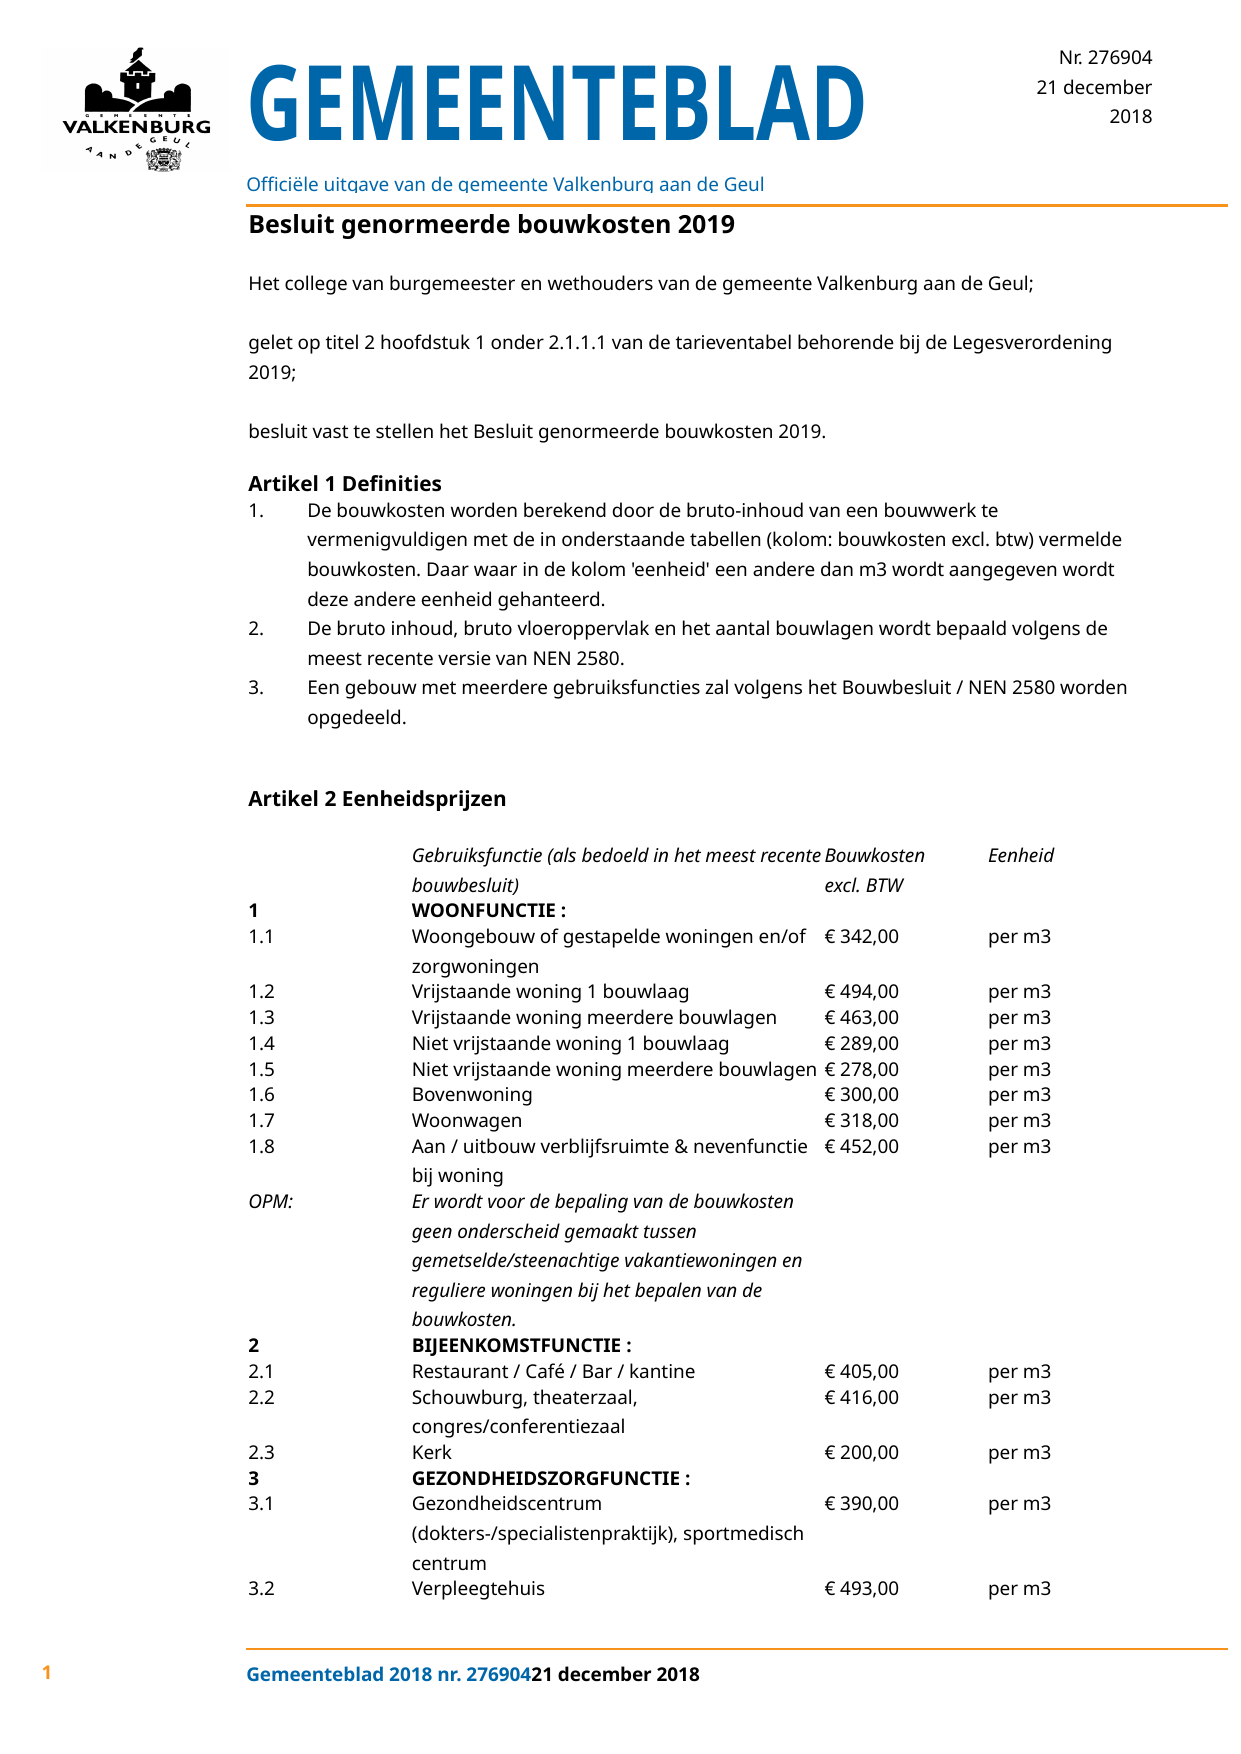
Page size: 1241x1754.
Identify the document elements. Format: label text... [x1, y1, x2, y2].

table_cell 2.1 [248, 1358, 412, 1384]
table_cell € 390,00 [824, 1491, 988, 1576]
table_cell Schouwburg, theaterzaal, congres/conferentiezaal [412, 1384, 824, 1439]
table_cell 3.1 [248, 1491, 412, 1576]
table_header [248, 842, 412, 898]
table_cell 1.8 [248, 1133, 412, 1188]
table_cell OPM: [248, 1188, 412, 1332]
text Artikel 1 Definities [248, 469, 1152, 497]
table_cell WOONFUNCTIE : [412, 898, 824, 923]
table_cell € 200,00 [824, 1439, 988, 1465]
table_cell per m3 [988, 1576, 1152, 1601]
table_cell 2.2 [248, 1384, 412, 1439]
table_cell 1.3 [248, 1004, 412, 1030]
table_cell 1 [248, 898, 412, 923]
table_cell per m3 [988, 1056, 1152, 1082]
table_cell [824, 1333, 988, 1358]
table_cell BIJEENKOMSTFUNCTIE : [412, 1333, 824, 1358]
table_cell [988, 1465, 1152, 1491]
table_cell 1.2 [248, 979, 412, 1004]
text besluit vast te stellen het Besluit genormeerde bouwkosten 2019. [248, 418, 1152, 444]
table_cell Niet vrijstaande woning meerdere bouwlagen [412, 1056, 824, 1082]
table_cell 1.1 [248, 923, 412, 979]
table_cell € 493,00 [824, 1576, 988, 1601]
text Besluit genormeerde bouwkosten 2019 [248, 207, 1152, 241]
table_cell Er wordt voor de bepaling van de bouwkosten geen onderscheid gemaakt tussen gemetselde/steenachtige vakantiewoningen en reguliere woningen bij het bepalen van de bouwkosten. [412, 1188, 824, 1332]
table_cell [824, 1465, 988, 1491]
table_cell € 300,00 [824, 1082, 988, 1107]
table_cell Vrijstaande woning 1 bouwlaag [412, 979, 824, 1004]
table_cell per m3 [988, 1358, 1152, 1384]
table_cell per m3 [988, 1384, 1152, 1439]
list De bruto inhoud, bruto vloeroppervlak en het aantal bouwlagen wordt bepaald volgens de meest recente versie van NEN 2580. [248, 615, 1152, 671]
table_cell per m3 [988, 979, 1152, 1004]
table_cell [824, 1188, 988, 1332]
text Artikel 2 Eenheidsprijzen [248, 784, 1152, 813]
table_cell € 463,00 [824, 1004, 988, 1030]
table_cell per m3 [988, 1491, 1152, 1576]
table_cell Niet vrijstaande woning 1 bouwlaag [412, 1030, 824, 1056]
table_cell Gezondheidscentrum (dokters-/specialistenpraktijk), sportmedisch centrum [412, 1491, 824, 1576]
table_header Gebruiksfunctie (als bedoeld in het meest recente bouwbesluit) [412, 842, 824, 898]
table_cell [988, 898, 1152, 923]
table_cell € 289,00 [824, 1030, 988, 1056]
table_cell 3 [248, 1465, 412, 1491]
picture [41, 47, 231, 172]
table_cell Woonwagen [412, 1107, 824, 1133]
table_cell [988, 1333, 1152, 1358]
table_cell per m3 [988, 923, 1152, 979]
table_cell per m3 [988, 1004, 1152, 1030]
table_cell Kerk [412, 1439, 824, 1465]
table_cell per m3 [988, 1030, 1152, 1056]
text gelet op titel 2 hoofdstuk 1 onder 2.1.1.1 van de tarieventabel behorende bij de Legesverordening 2019; [248, 329, 1152, 385]
table_cell GEZONDHEIDSZORGFUNCTIE : [412, 1465, 824, 1491]
table_cell 2 [248, 1333, 412, 1358]
table_cell 1.4 [248, 1030, 412, 1056]
table_cell € 405,00 [824, 1358, 988, 1384]
table_cell € 494,00 [824, 979, 988, 1004]
table_cell [824, 898, 988, 923]
table_cell 1.6 [248, 1082, 412, 1107]
table_cell € 452,00 [824, 1133, 988, 1188]
table_cell Aan / uitbouw verblijfsruimte & nevenfunctie bij woning [412, 1133, 824, 1188]
table_cell per m3 [988, 1107, 1152, 1133]
text Het college van burgemeester en wethouders van de gemeente Valkenburg aan de Geul; [248, 270, 1152, 296]
table_cell 1.7 [248, 1107, 412, 1133]
list De bouwkosten worden berekend door de bruto-inhoud van een bouwwerk te vermenigvuldigen met de in onderstaande tabellen (kolom: bouwkosten excl. btw) vermelde bouwkosten. Daar waar in de kolom 'eenheid' een andere dan m3 wordt aangegeven wordt deze andere eenheid gehanteerd. [248, 497, 1152, 612]
table_cell [988, 1188, 1152, 1332]
list Een gebouw met meerdere gebruiksfuncties zal volgens het Bouwbesluit / NEN 2580 worden opgedeeld. [248, 674, 1152, 730]
table_cell per m3 [988, 1082, 1152, 1107]
table_cell € 278,00 [824, 1056, 988, 1082]
table_cell € 318,00 [824, 1107, 988, 1133]
table_cell Vrijstaande woning meerdere bouwlagen [412, 1004, 824, 1030]
table_cell Restaurant / Café / Bar / kantine [412, 1358, 824, 1384]
table_cell Bovenwoning [412, 1082, 824, 1107]
table_cell € 342,00 [824, 923, 988, 979]
table_cell € 416,00 [824, 1384, 988, 1439]
table_cell per m3 [988, 1133, 1152, 1188]
table_cell 3.2 [248, 1576, 412, 1601]
table_header Eenheid [988, 842, 1152, 898]
table_cell 2.3 [248, 1439, 412, 1465]
table_cell Verpleegtehuis [412, 1576, 824, 1601]
table_cell Woongebouw of gestapelde woningen en/of zorgwoningen [412, 923, 824, 979]
table_cell 1.5 [248, 1056, 412, 1082]
table_cell per m3 [988, 1439, 1152, 1465]
table_header Bouwkosten excl. BTW [824, 842, 988, 898]
